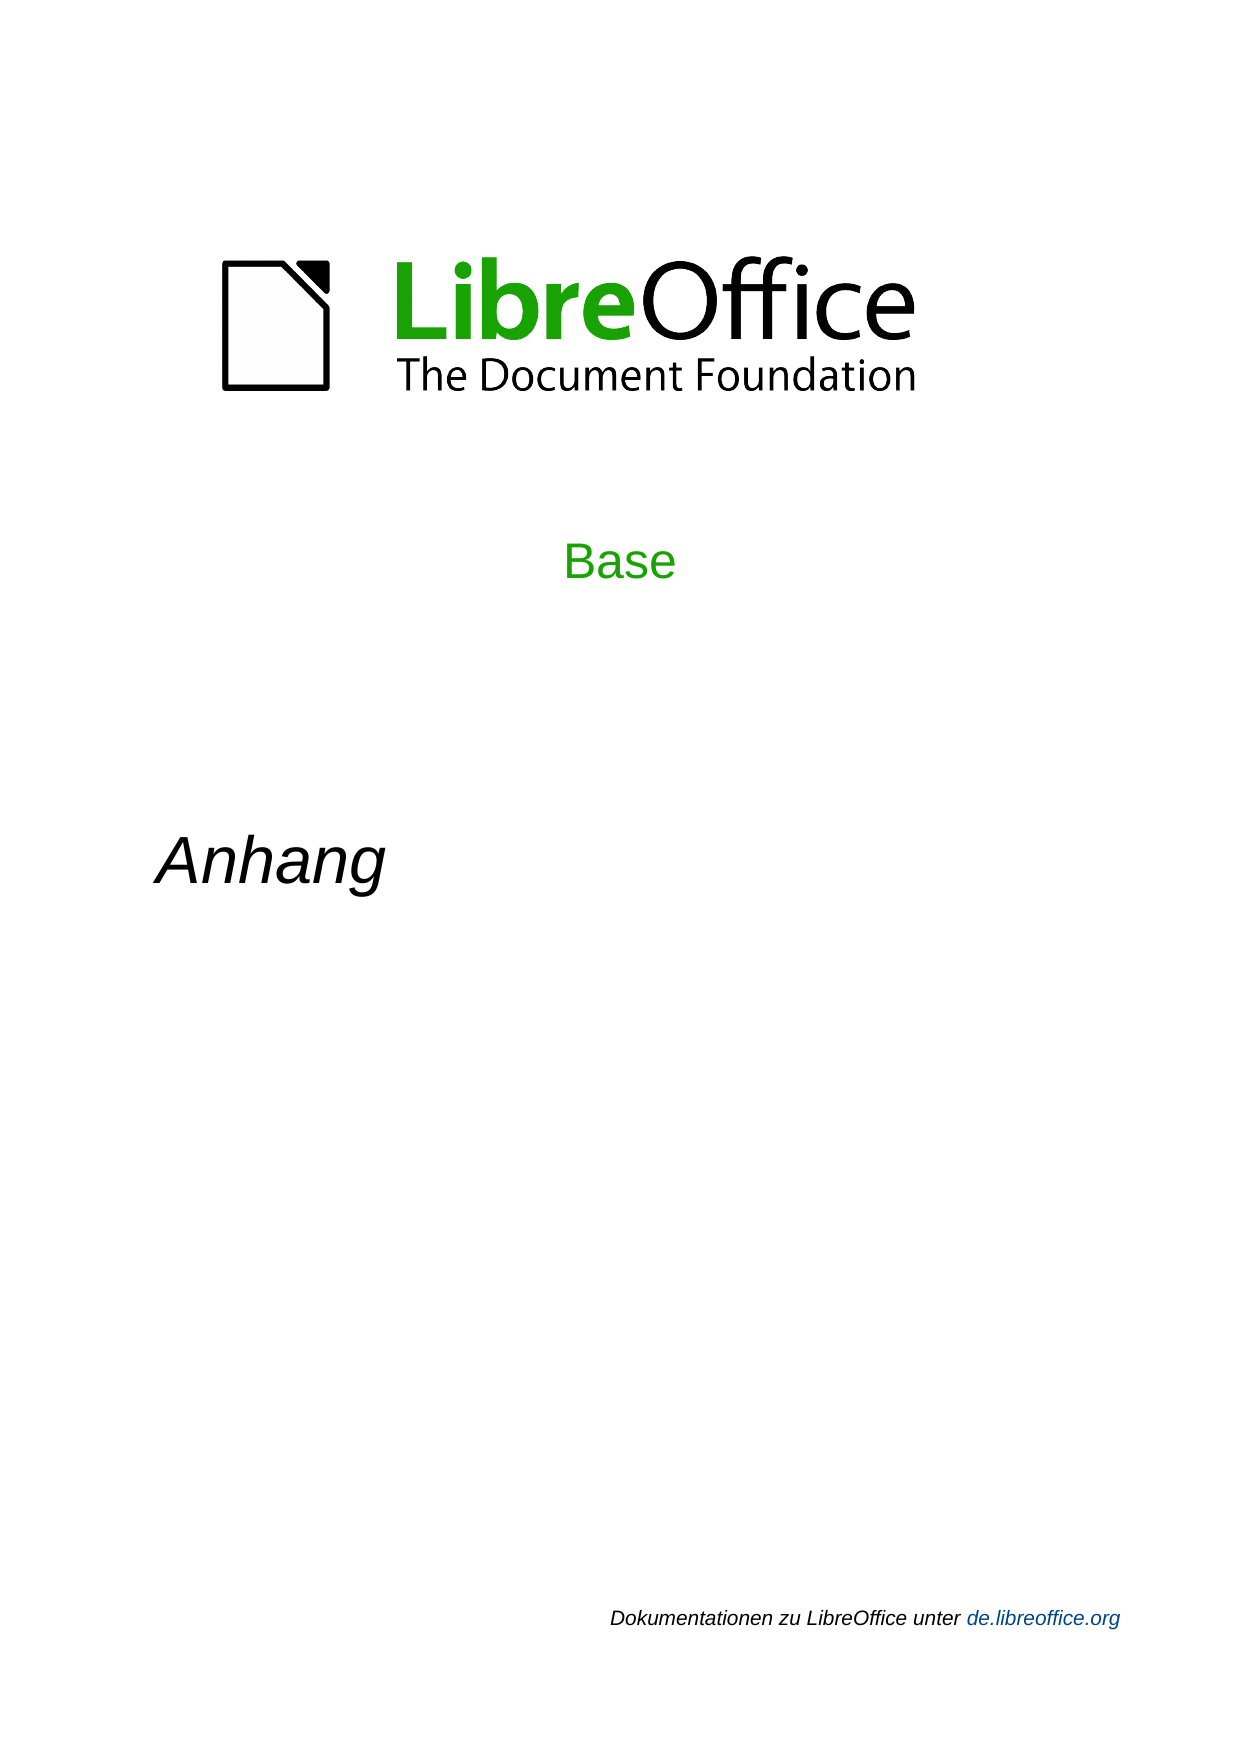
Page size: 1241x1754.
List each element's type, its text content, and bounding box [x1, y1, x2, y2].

text Base [118, 532, 1122, 589]
text Anhang [157, 821, 1122, 897]
picture [180, 225, 966, 426]
